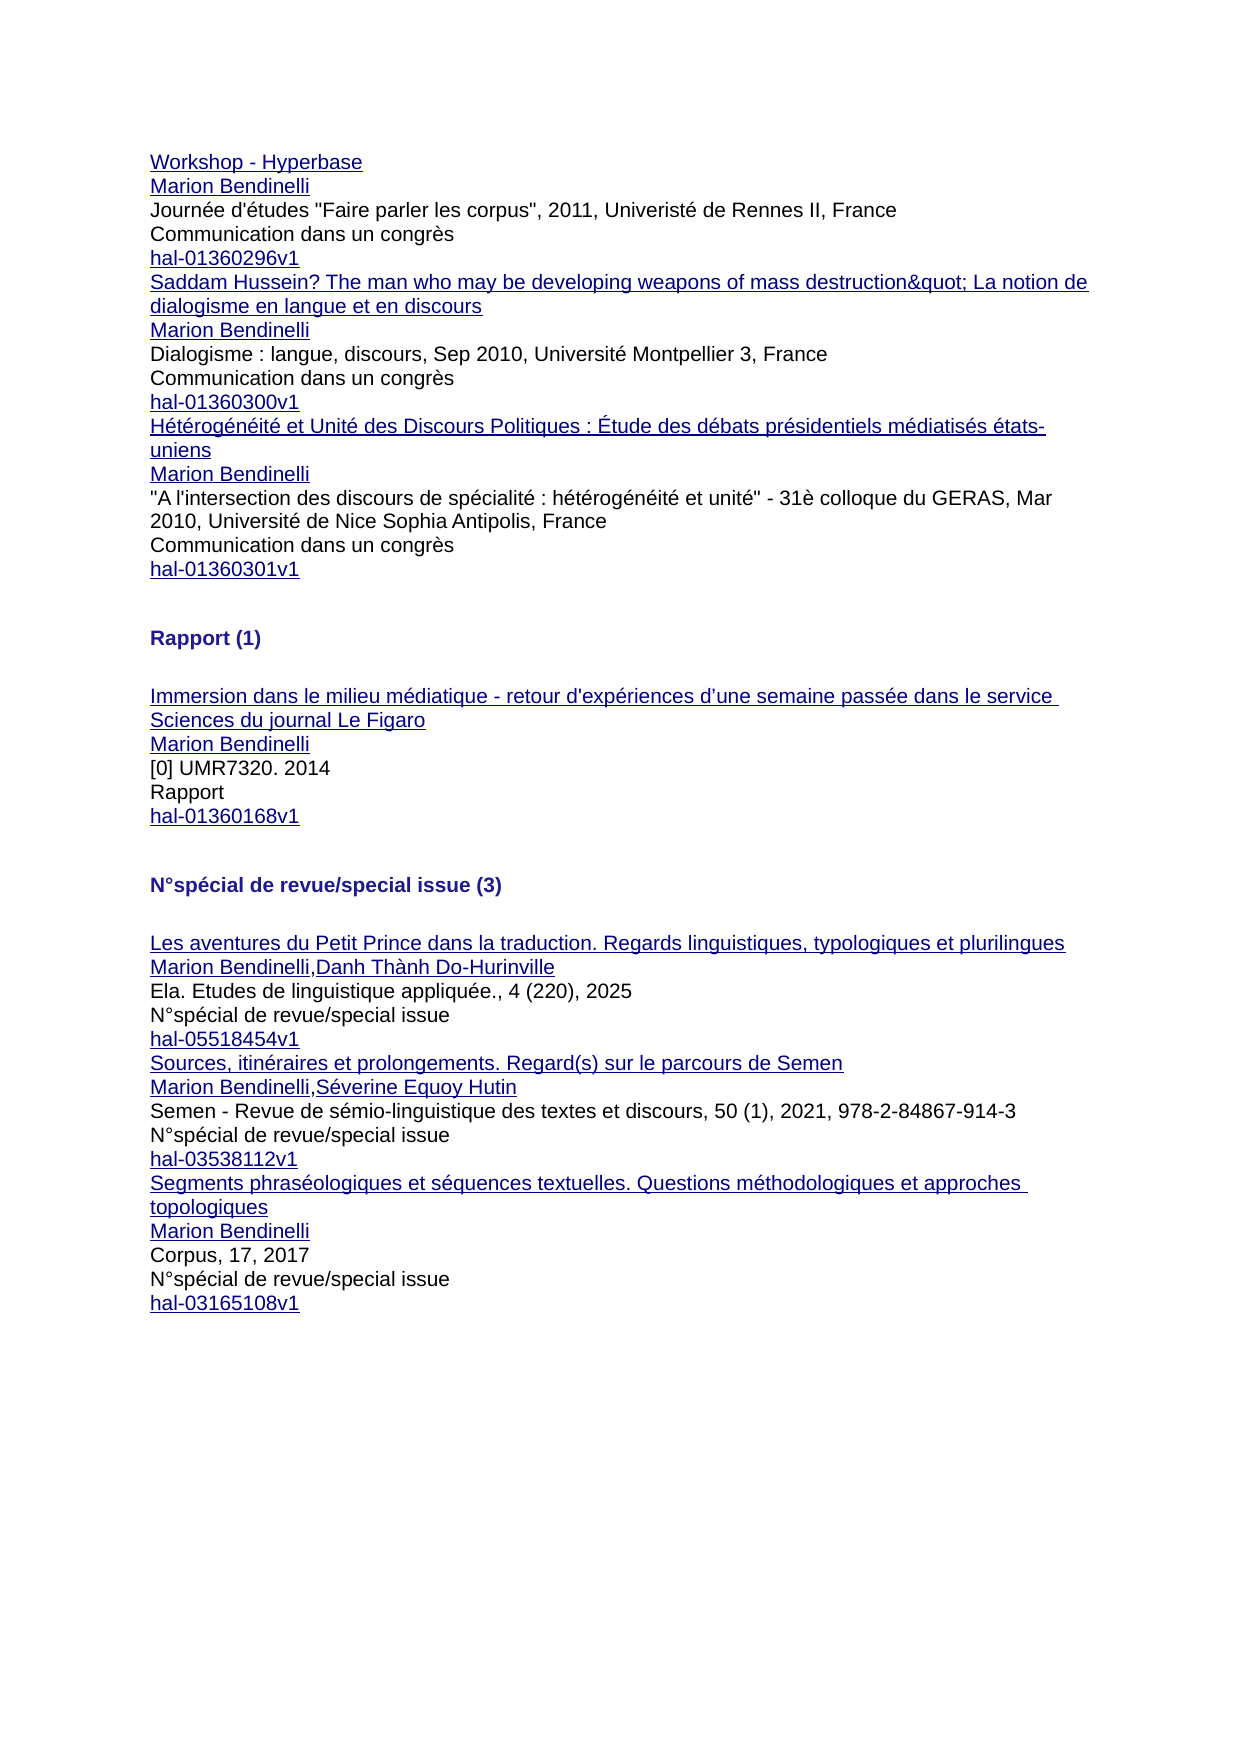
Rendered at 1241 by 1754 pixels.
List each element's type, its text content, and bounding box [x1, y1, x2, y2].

table_cell Segments phraséologiques et séquences textuelles. Questions méthodologiques et approches topologiques Marion Bendinelli Corpus, 17, 2017 N°spécial de revue/special issue hal-03165108v1 [150, 1171, 1090, 1314]
table_header Immersion dans le milieu médiatique - retour d'expériences d’une semaine passée dans le service Sciences du journal Le Figaro Marion Bendinelli [0] UMR7320. 2014 Rapport hal-01360168v1 [150, 684, 1090, 828]
subtitle Rapport (1) [150, 626, 1090, 650]
subtitle N°spécial de revue/special issue (3) [150, 873, 1090, 897]
table_header Les aventures du Petit Prince dans la traduction. Regards linguistiques, typologiques et plurilingues Marion Bendinelli,Danh Thành Do-Hurinville Ela. Etudes de linguistique appliquée., 4 (220), 2025 N°spécial de revue/special issue hal-05518454v1 [150, 931, 1090, 1051]
table_cell Hétérogénéité et Unité des Discours Politiques : Étude des débats présidentiels médiatisés états-uniens Marion Bendinelli "A l'intersection des discours de spécialité : hétérogénéité et unité" - 31è colloque du GERAS, Mar 2010, Université de Nice Sophia Antipolis, France Communication dans un congrès hal-01360301v1 [150, 414, 1090, 581]
table_cell Sources, itinéraires et prolongements. Regard(s) sur le parcours de Semen Marion Bendinelli,Séverine Equoy Hutin Semen - Revue de sémio-linguistique des textes et discours, 50 (1), 2021, 978-2-84867-914-3 N°spécial de revue/special issue hal-03538112v1 [150, 1051, 1090, 1171]
table_cell Workshop - Hyperbase Marion Bendinelli Journée d'études "Faire parler les corpus", 2011, Univeristé de Rennes II, France Communication dans un congrès hal-01360296v1 [150, 150, 1090, 270]
table_cell Saddam Hussein? The man who may be developing weapons of mass destruction&quot; La notion de dialogisme en langue et en discours Marion Bendinelli Dialogisme : langue, discours, Sep 2010, Université Montpellier 3, France Communication dans un congrès hal-01360300v1 [150, 270, 1090, 413]
